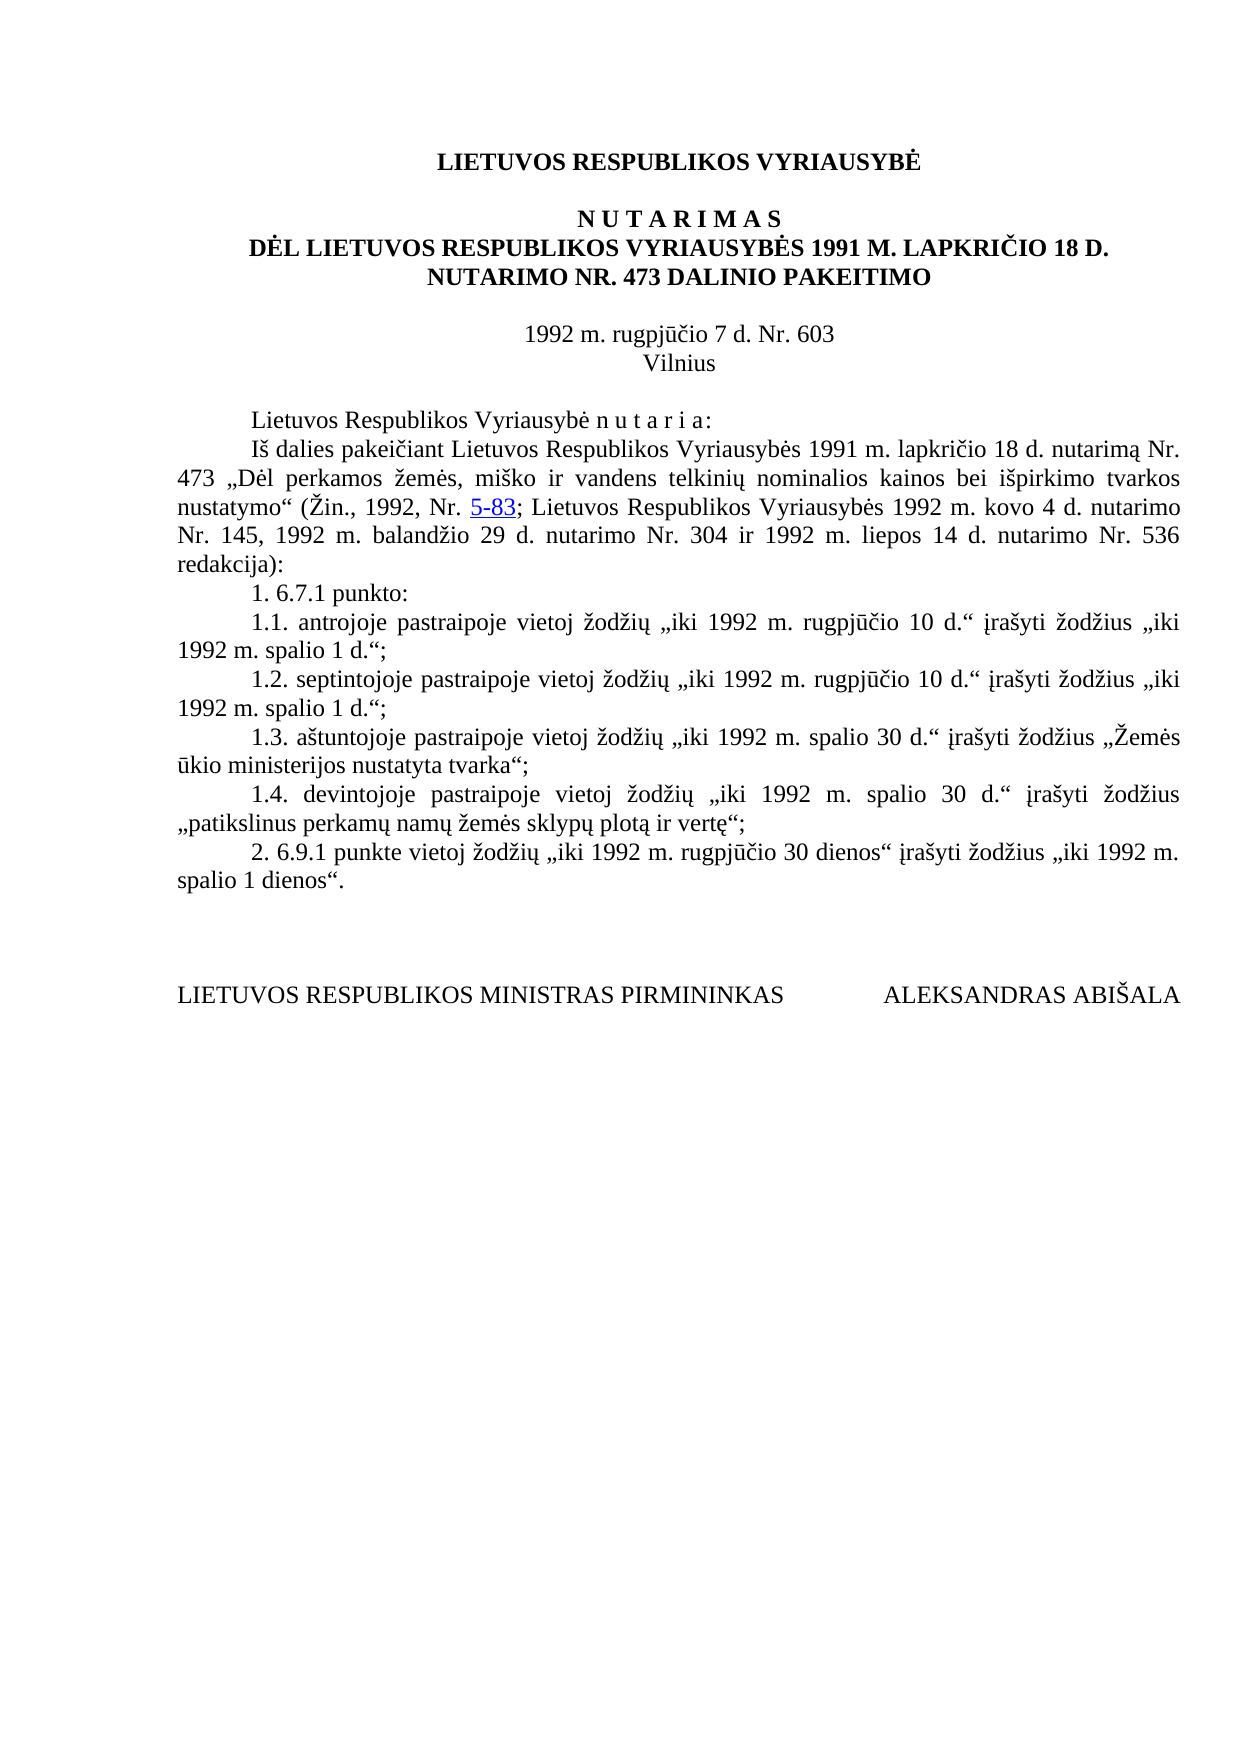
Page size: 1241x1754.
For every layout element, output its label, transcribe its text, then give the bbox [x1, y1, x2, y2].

text N U T A R I M A S [177, 204, 1181, 233]
text LIETUVOS RESPUBLIKOS VYRIAUSYBĖ [177, 147, 1181, 176]
text DĖL LIETUVOS RESPUBLIKOS VYRIAUSYBĖS 1991 M. LAPKRIČIO 18 D. NUTARIMO NR. 473 DALINIO PAKEITIMO [177, 233, 1181, 291]
text 1.1. antrojoje pastraipoje vietoj žodžių „iki 1992 m. rugpjūčio 10 d.“ įrašyti žodžius „iki 1992 m. spalio 1 d.“; [177, 607, 1181, 664]
text Lietuvos Respublikos Vyriausybė nutaria: [177, 406, 1181, 434]
text 1992 m. rugpjūčio 7 d. Nr. 603 [177, 319, 1181, 348]
text 1. 6.7.1 punkto: [177, 578, 1181, 607]
text LIETUVOS RESPUBLIKOS MINISTRAS PIRMININKAS ALEKSANDRAS ABIŠALA [177, 981, 1181, 1009]
text 2. 6.9.1 punkte vietoj žodžių „iki 1992 m. rugpjūčio 30 dienos“ įrašyti žodžius „iki 1992 m. spalio 1 dienos“. [177, 837, 1181, 894]
text Vilnius [177, 348, 1181, 377]
text 1.3. aštuntojoje pastraipoje vietoj žodžių „iki 1992 m. spalio 30 d.“ įrašyti žodžius „Žemės ūkio ministerijos nustatyta tvarka“; [177, 722, 1181, 779]
text Iš dalies pakeičiant Lietuvos Respublikos Vyriausybės 1991 m. lapkričio 18 d. nutarimą Nr. 473 „Dėl perkamos žemės, miško ir vandens telkinių nominalios kainos bei išpirkimo tvarkos nustatymo“ (Žin., 1992, Nr. 5-83; Lietuvos Respublikos Vyriausybės 1992 m. kovo 4 d. nutarimo Nr. 145, 1992 m. balandžio 29 d. nutarimo Nr. 304 ir 1992 m. liepos 14 d. nutarimo Nr. 536 redakcija): [177, 434, 1181, 578]
text 1.2. septintojoje pastraipoje vietoj žodžių „iki 1992 m. rugpjūčio 10 d.“ įrašyti žodžius „iki 1992 m. spalio 1 d.“; [177, 664, 1181, 722]
text 1.4. devintojoje pastraipoje vietoj žodžių „iki 1992 m. spalio 30 d.“ įrašyti žodžius „patikslinus perkamų namų žemės sklypų plotą ir vertę“; [177, 779, 1181, 837]
